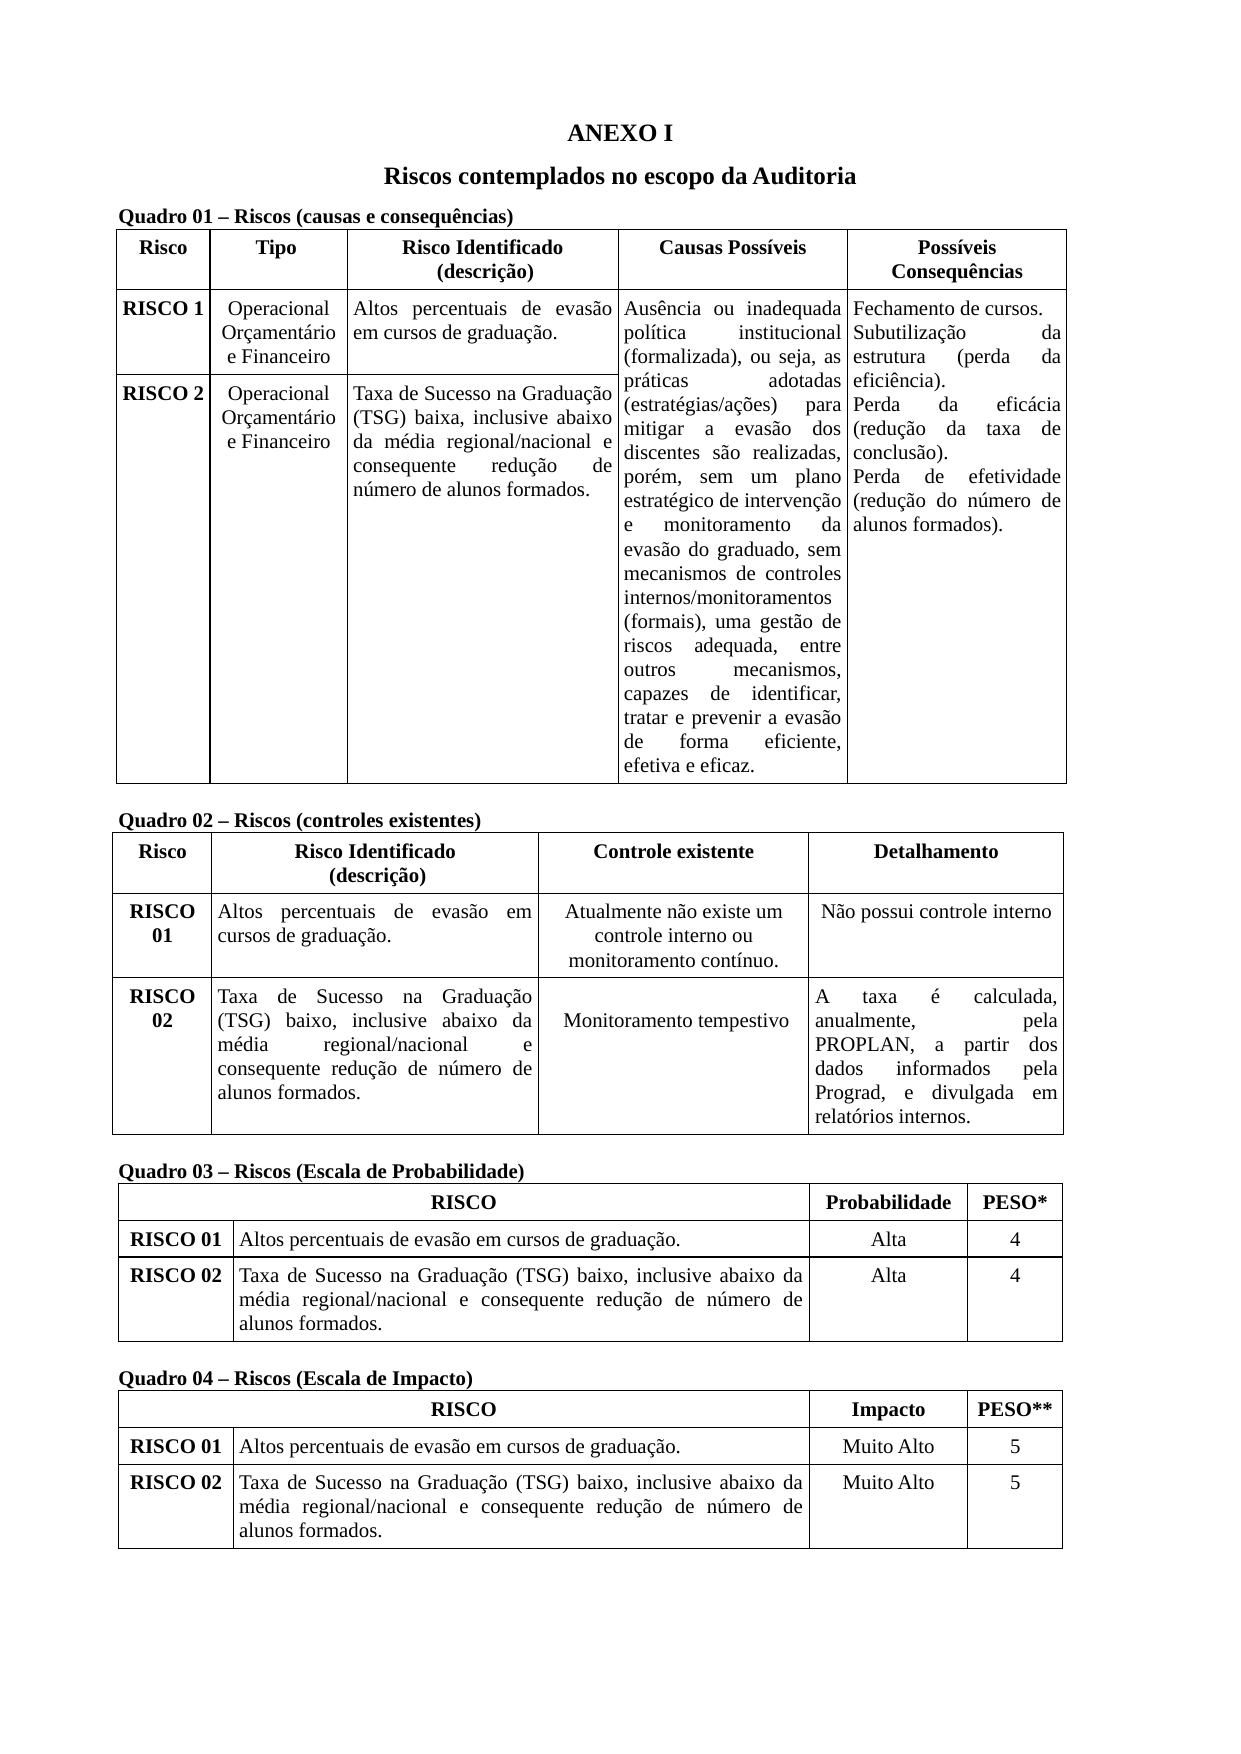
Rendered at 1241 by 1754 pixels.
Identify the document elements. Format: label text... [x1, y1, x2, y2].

table_cell Atualmente não existe um controle interno ou monitoramento contínuo. [539, 894, 808, 977]
table_cell Altos percentuais de evasão em cursos de graduação. [234, 1428, 809, 1463]
table_header PESO** [968, 1391, 1062, 1427]
table_cell Taxa de Sucesso na Graduação (TSG) baixo, inclusive abaixo da média regional/nacional e consequente redução de número de alunos formados. [212, 978, 538, 1134]
table_cell 4 [968, 1221, 1062, 1256]
table_cell Fechamento de cursos. Subutilização da estrutura (perda da eficiência). Perda da eficácia (redução da taxa de conclusão). Perda de efetividade (redução do número de alunos formados). [848, 290, 1066, 783]
table_cell Altos percentuais de evasão em cursos de graduação. [348, 290, 618, 374]
table_cell 5 [968, 1428, 1062, 1463]
table_cell Muito Alto [810, 1428, 967, 1463]
table_cell Não possui controle interno [809, 894, 1063, 977]
table_cell RISCO 02 [119, 1465, 233, 1548]
table_cell Operacional Orçamentário e Financeiro [211, 290, 347, 374]
table_cell Altos percentuais de evasão em cursos de graduação. [234, 1221, 809, 1256]
text Quadro 01 – Riscos (causas e consequências) [118, 204, 1122, 228]
table_header PESO* [968, 1184, 1062, 1220]
table_header Risco Identificado (descrição) [212, 833, 538, 893]
table_header Risco [113, 833, 211, 893]
table_cell RISCO 1 [117, 290, 209, 374]
table_header RISCO [119, 1391, 809, 1427]
table_cell Muito Alto [810, 1465, 967, 1548]
table_cell RISCO 01 [113, 894, 211, 977]
table_cell Taxa de Sucesso na Graduação (TSG) baixo, inclusive abaixo da média regional/nacional e consequente redução de número de alunos formados. [234, 1465, 809, 1548]
table_cell Alta [810, 1221, 967, 1256]
table_cell 5 [968, 1465, 1062, 1548]
table_cell 4 [968, 1258, 1062, 1341]
table_header Controle existente [539, 833, 808, 893]
table_cell RISCO 01 [119, 1428, 233, 1463]
table_cell RISCO 02 [119, 1258, 233, 1341]
table_cell Taxa de Sucesso na Graduação (TSG) baixo, inclusive abaixo da média regional/nacional e consequente redução de número de alunos formados. [234, 1258, 809, 1341]
table_cell A taxa é calculada, anualmente, pela PROPLAN, a partir dos dados informados pela Prograd, e divulgada em relatórios internos. [809, 978, 1063, 1134]
text Quadro 03 – Riscos (Escala de Probabilidade) [118, 1159, 1122, 1183]
table_header Detalhamento [809, 833, 1063, 893]
table_header Risco [117, 230, 209, 289]
table_header Risco Identificado (descrição) [348, 230, 618, 289]
table_cell Alta [810, 1258, 967, 1341]
subtitle Riscos contemplados no escopo da Auditoria [118, 161, 1122, 190]
table_header Possíveis Consequências [848, 230, 1066, 289]
table_cell Altos percentuais de evasão em cursos de graduação. [212, 894, 538, 977]
table_header Tipo [211, 230, 347, 289]
table_cell Ausência ou inadequada política institucional (formalizada), ou seja, as práticas adotadas (estratégias/ações) para mitigar a evasão dos discentes são realizadas, porém, sem um plano estratégico de intervenção e monitoramento da evasão do graduado, sem mecanismos de controles internos/monitoramentos (formais), uma gestão de riscos adequada, entre outros mecanismos, capazes de identificar, tratar e prevenir a evasão de forma eficiente, efetiva e eficaz. [619, 290, 847, 783]
table_cell Monitoramento tempestivo [539, 978, 808, 1134]
text Quadro 02 – Riscos (controles existentes) [118, 808, 1122, 832]
table_cell Taxa de Sucesso na Graduação (TSG) baixa, inclusive abaixo da média regional/nacional e consequente redução de número de alunos formados. [348, 375, 618, 783]
table_cell RISCO 02 [113, 978, 211, 1134]
table_cell RISCO 01 [119, 1221, 233, 1256]
text Quadro 04 – Riscos (Escala de Impacto) [118, 1366, 1122, 1390]
table_header Probabilidade [810, 1184, 967, 1220]
table_header Causas Possíveis [619, 230, 847, 289]
table_header RISCO [119, 1184, 809, 1220]
table_cell Operacional Orçamentário e Financeiro [211, 375, 347, 783]
table_cell RISCO 2 [117, 375, 209, 783]
table_header Impacto [810, 1391, 967, 1427]
subtitle ANEXO I [118, 118, 1122, 147]
